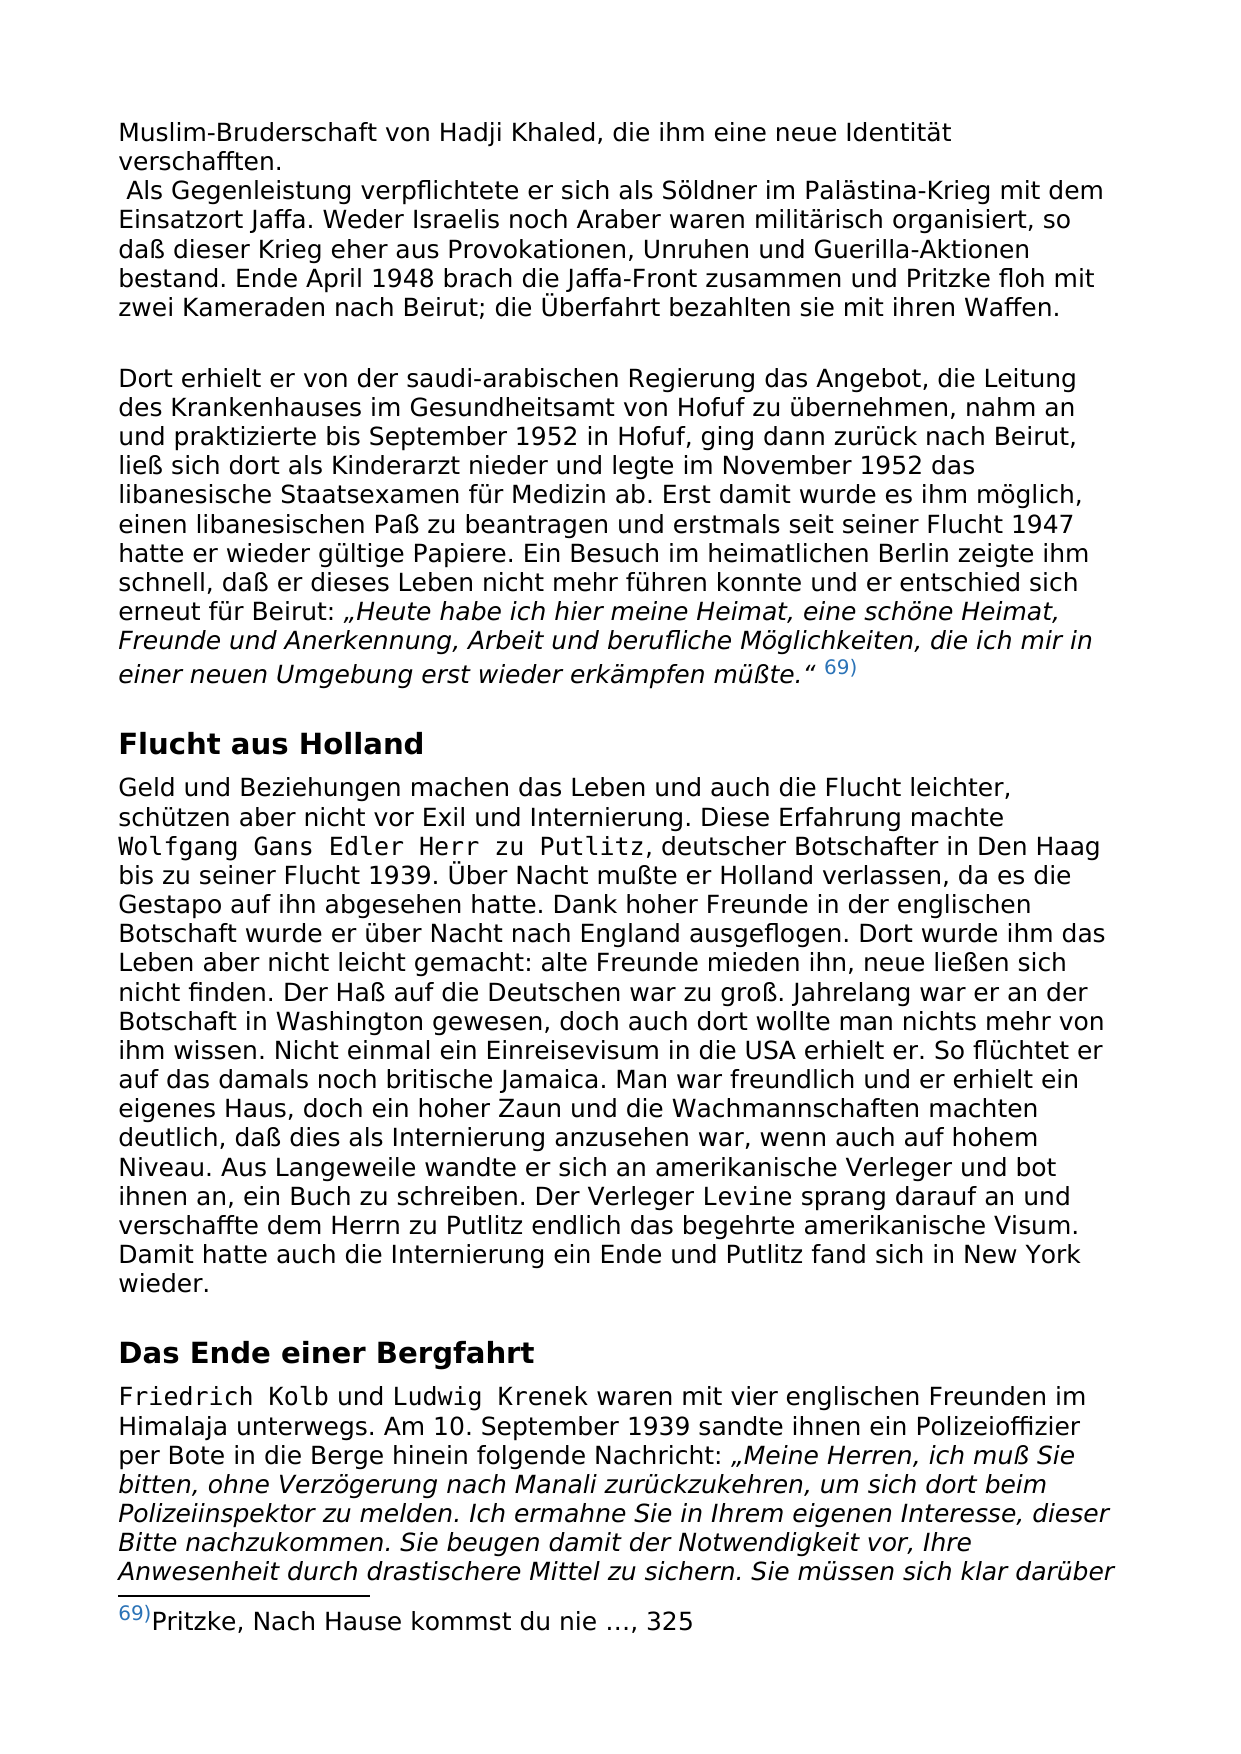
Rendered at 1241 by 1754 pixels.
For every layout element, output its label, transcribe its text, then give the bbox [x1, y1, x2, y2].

subtitle Das Ende einer Bergfahrt [118, 1336, 1122, 1370]
text Friedrich Kolb und Ludwig Krenek waren mit vier englischen Freunden im Himalaja unterwegs. Am 10. September 1939 sandte ihnen ein Polizeioffizier per Bote in die Berge hinein folgende Nachricht: „Meine Herren, ich muß Sie bitten, ohne Verzögerung nach Manali zurückzukehren, um sich dort beim Polizeiinspektor zu melden. Ich ermahne Sie in Ihrem eigenen Interesse, dieser Bitte nachzukommen. Sie beugen damit der Notwendigkeit vor, Ihre Anwesenheit durch drastischere Mittel zu sichern. Sie müssen sich klar darüber [118, 1383, 1122, 1587]
text Dort erhielt er von der saudi-arabischen Regierung das Angebot, die Leitung des Krankenhauses im Gesundheitsamt von Hofuf zu übernehmen, nahm an und praktizierte bis September 1952 in Hofuf, ging dann zurück nach Beirut, ließ sich dort als Kinderarzt nieder und legte im November 1952 das libanesische Staatsexamen für Medizin ab. Erst damit wurde es ihm möglich, einen libanesischen Paß zu beantragen und erstmals seit seiner Flucht 1947 hatte er wieder gültige Papiere. Ein Besuch im heimatlichen Berlin zeigte ihm schnell, daß er dieses Leben nicht mehr führen konnte und er entschied sich erneut für Beirut: „Heute habe ich hier meine Heimat, eine schöne Heimat, Freunde und Anerkennung, Arbeit und berufliche Möglichkeiten, die ich mir in einer neuen Umgebung erst wieder erkämpfen müßte.“ [118, 364, 1122, 690]
text Geld und Beziehungen machen das Leben und auch die Flucht leichter, schützen aber nicht vor Exil und Internierung. Diese Erfahrung machte Wolfgang Gans Edler Herr zu Putlitz, deutscher Botschafter in Den Haag bis zu seiner Flucht 1939. Über Nacht mußte er Holland verlassen, da es die Gestapo auf ihn abgesehen hatte. Dank hoher Freunde in der englischen Botschaft wurde er über Nacht nach England ausgeflogen. Dort wurde ihm das Leben aber nicht leicht gemacht: alte Freunde mieden ihn, neue ließen sich nicht finden. Der Haß auf die Deutschen war zu groß. Jahrelang war er an der Botschaft in Washington gewesen, doch auch dort wollte man nichts mehr von ihm wissen. Nicht einmal ein Einreisevisum in die USA erhielt er. So flüchtet er auf das damals noch britische Jamaica. Man war freundlich und er erhielt ein eigenes Haus, doch ein hoher Zaun und die Wachmannschaften machten deutlich, daß dies als Internierung anzusehen war, wenn auch auf hohem Niveau. Aus Langeweile wandte er sich an amerikanische Verleger und bot ihnen an, ein Buch zu schreiben. Der Verleger Levine sprang darauf an und verschaffte dem Herrn zu Putlitz endlich das begehrte amerikanische Visum. Damit hatte auch die Internierung ein Ende und Putlitz fand sich in New York wieder. [118, 774, 1122, 1299]
text Pritzke, Nach Hause kommst du nie …, 325 [118, 1602, 1122, 1636]
text Muslim-Bruderschaft von Hadji Khaled, die ihm eine neue Identität verschafften. Als Gegenleistung verpflichtete er sich als Söldner im Palästina-Krieg mit dem Einsatzort Jaffa. Weder Israelis noch Araber waren militärisch organisiert, so daß dieser Krieg eher aus Provokationen, Unruhen und Guerilla-Aktionen bestand. Ende April 1948 brach die Jaffa-Front zusammen und Pritzke floh mit zwei Kameraden nach Beirut; die Überfahrt bezahlten sie mit ihren Waffen. [118, 118, 1122, 351]
subtitle Flucht aus Holland [118, 727, 1122, 761]
